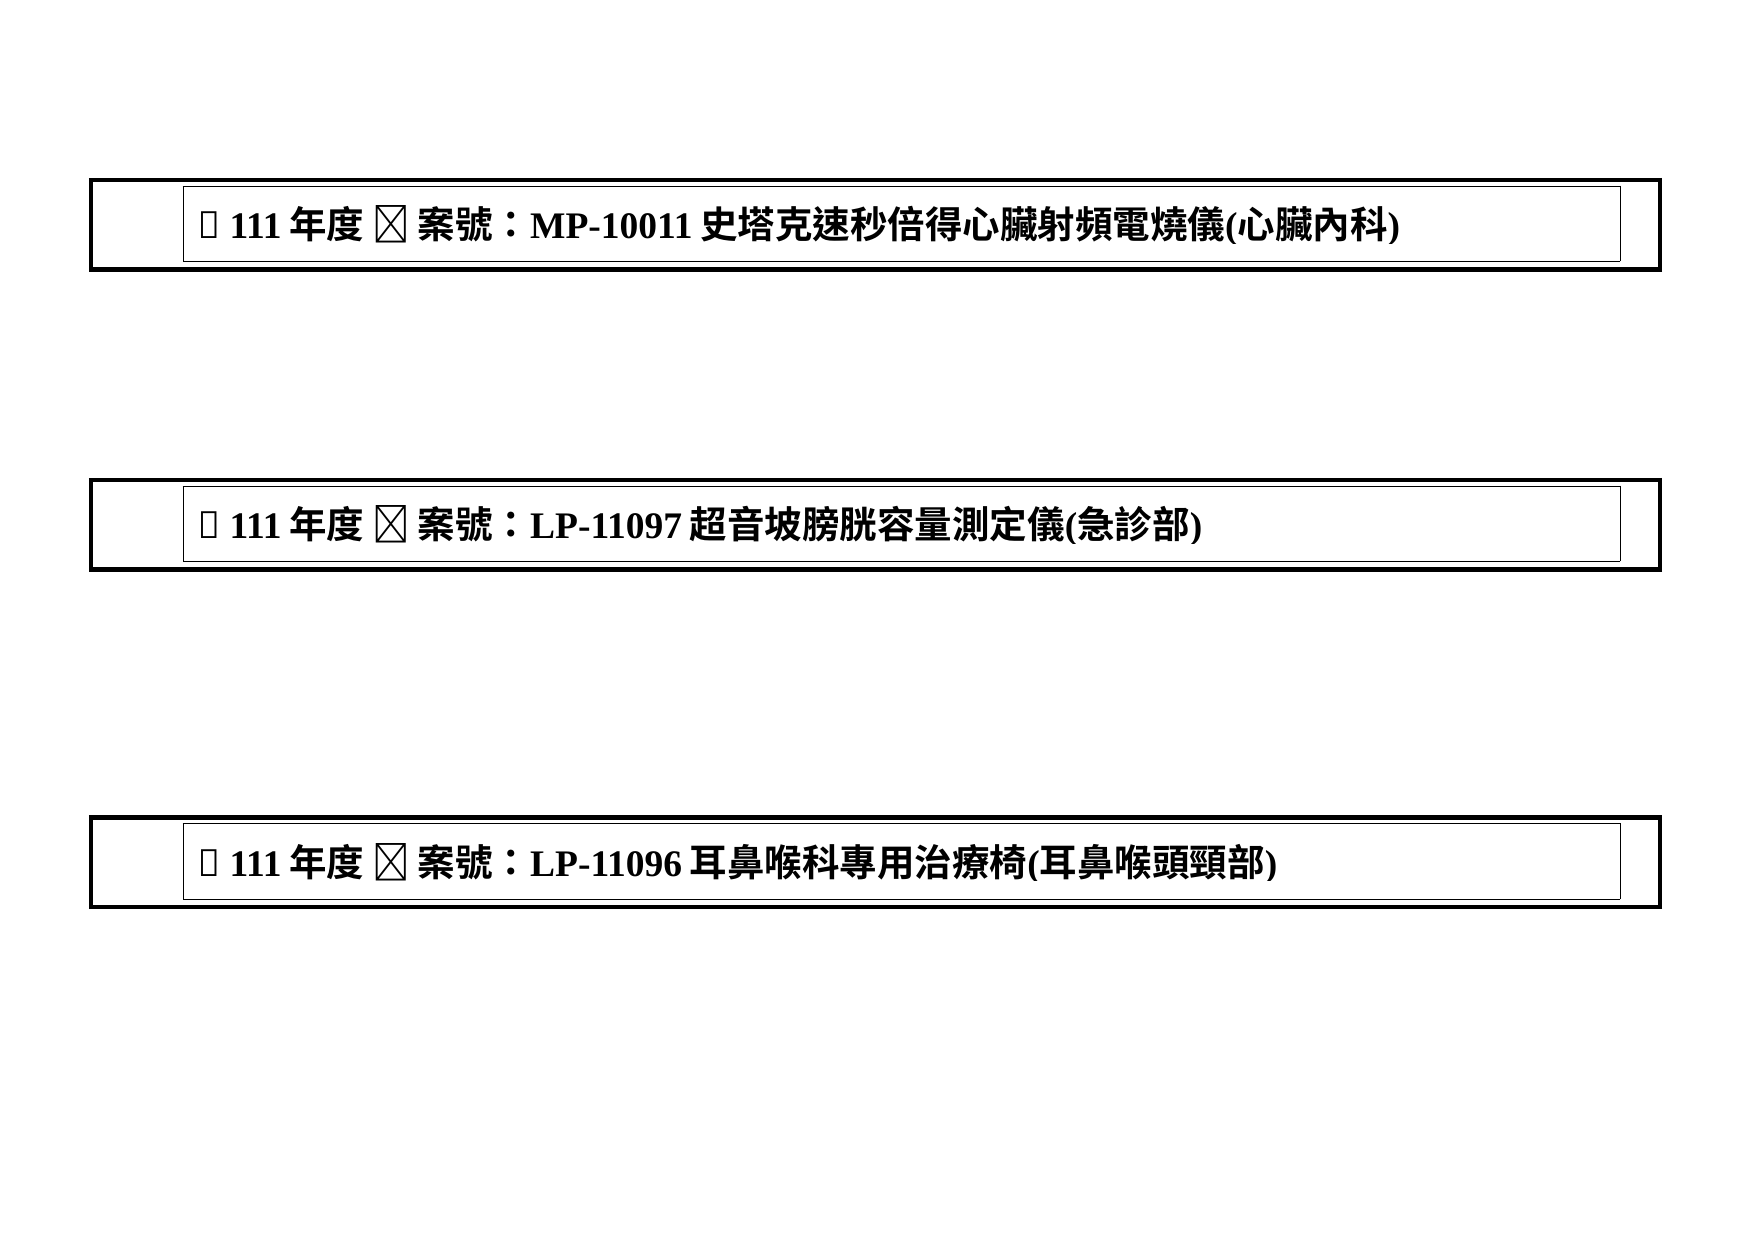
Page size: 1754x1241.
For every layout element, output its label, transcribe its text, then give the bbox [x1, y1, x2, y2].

text 4 [89, 170, 1683, 208]
text 4 [89, 470, 1683, 508]
text  111年度  案號：LP-11097超音坡膀胱容量測定儀(急診部) [197, 503, 1602, 543]
text  111年度  案號：LP-11096耳鼻喉科專用治療椅(耳鼻喉頭頸部) [197, 841, 1602, 881]
text  111年度  案號：MP-10011史塔克速秒倍得心臟射頻電燒儀(心臟內科) [197, 203, 1602, 243]
text 4 [89, 808, 1683, 845]
